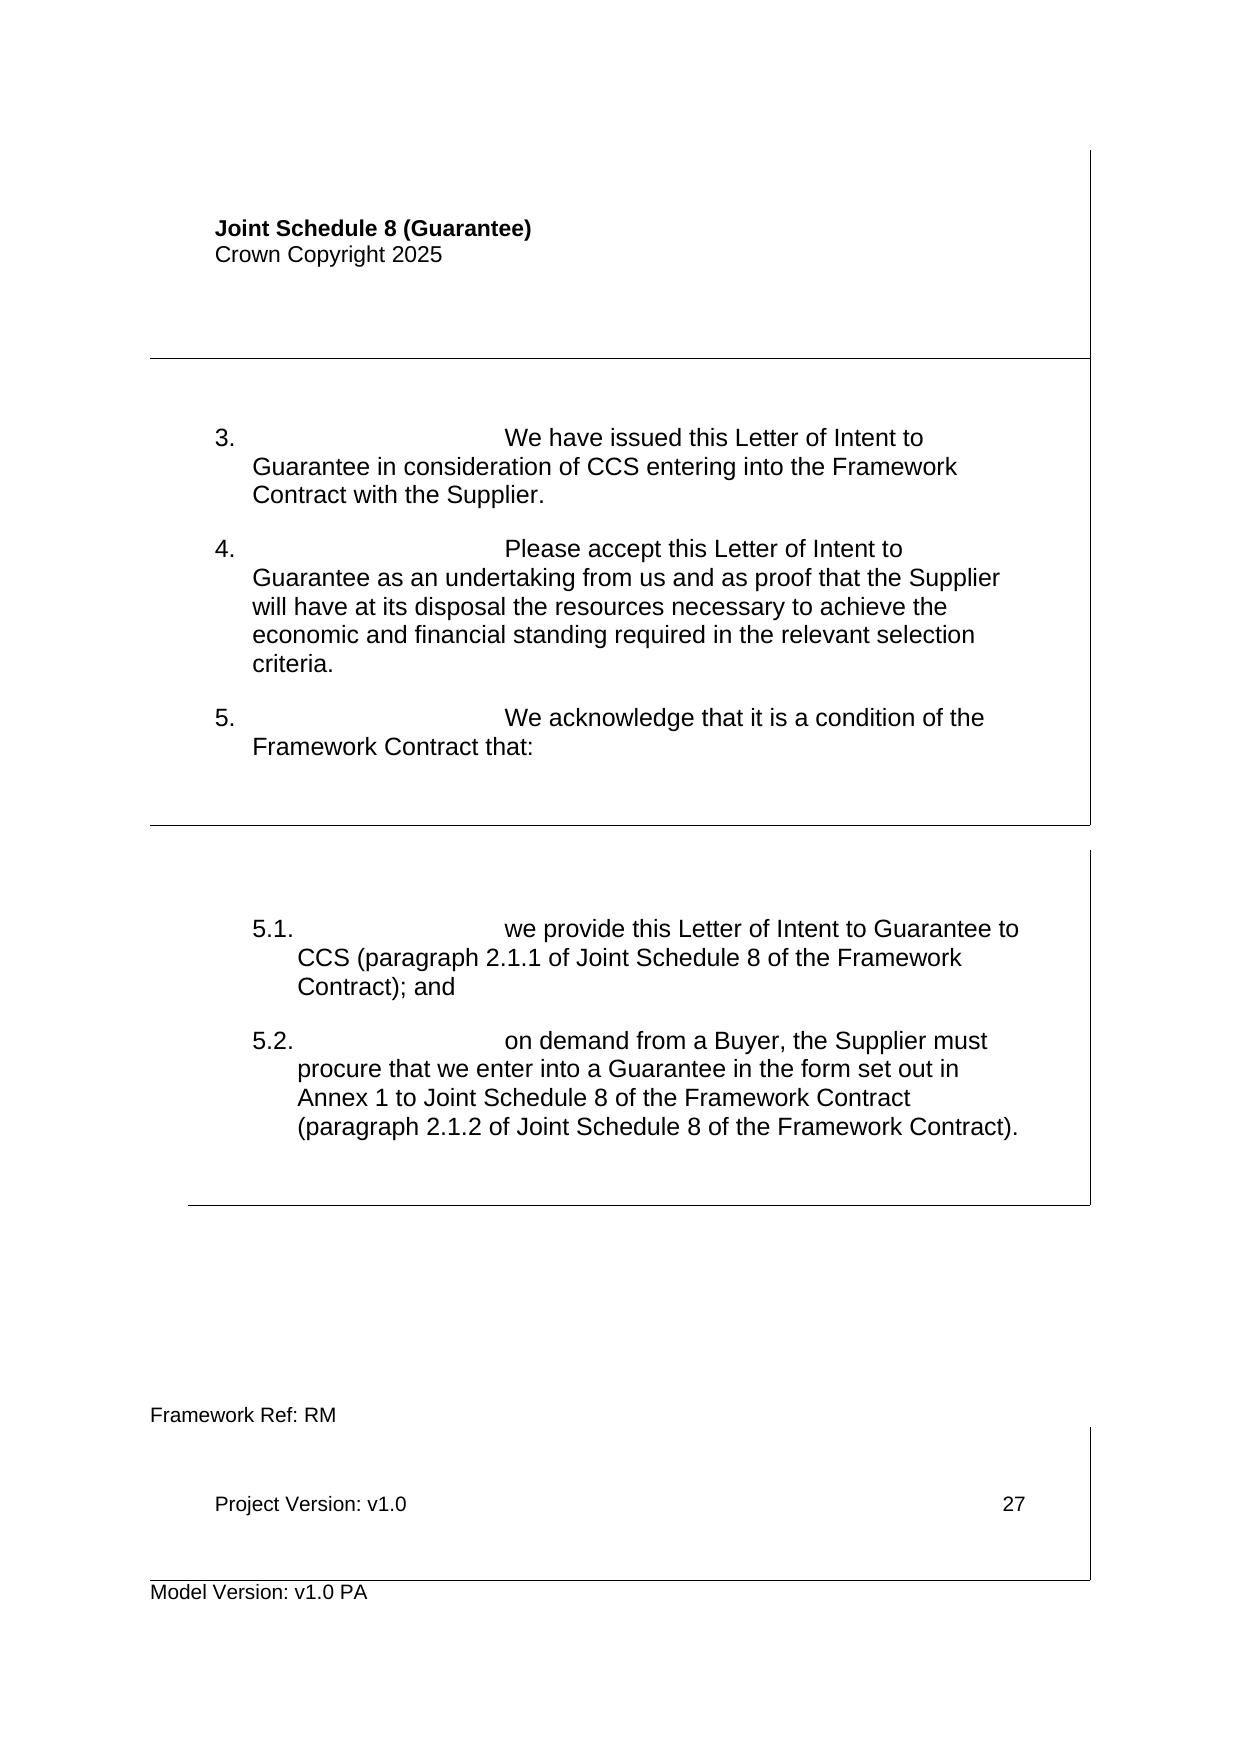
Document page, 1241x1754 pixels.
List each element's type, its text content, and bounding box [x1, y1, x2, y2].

list We acknowledge that it is a condition of the Framework Contract that: [150, 638, 1090, 825]
list on demand from a Buyer, the Supplier must procure that we enter into a Guarantee in the form set out in Annex 1 to Joint Schedule 8 of the Framework Contract (paragraph 2.1.2 of Joint Schedule 8 of the Framework Contract). [187, 961, 1090, 1205]
list we provide this Letter of Intent to Guarantee to CCS (paragraph 2.1.1 of Joint Schedule 8 of the Framework Contract); and [187, 850, 1090, 961]
list We have issued this Letter of Intent to Guarantee in consideration of CCS entering into the Framework Contract with the Supplier. [150, 358, 1090, 469]
list Please accept this Letter of Intent to Guarantee as an undertaking from us and as proof that the Supplier will have at its disposal the resources necessary to achieve the economic and financial standing required in the relevant selection criteria. [150, 469, 1090, 638]
